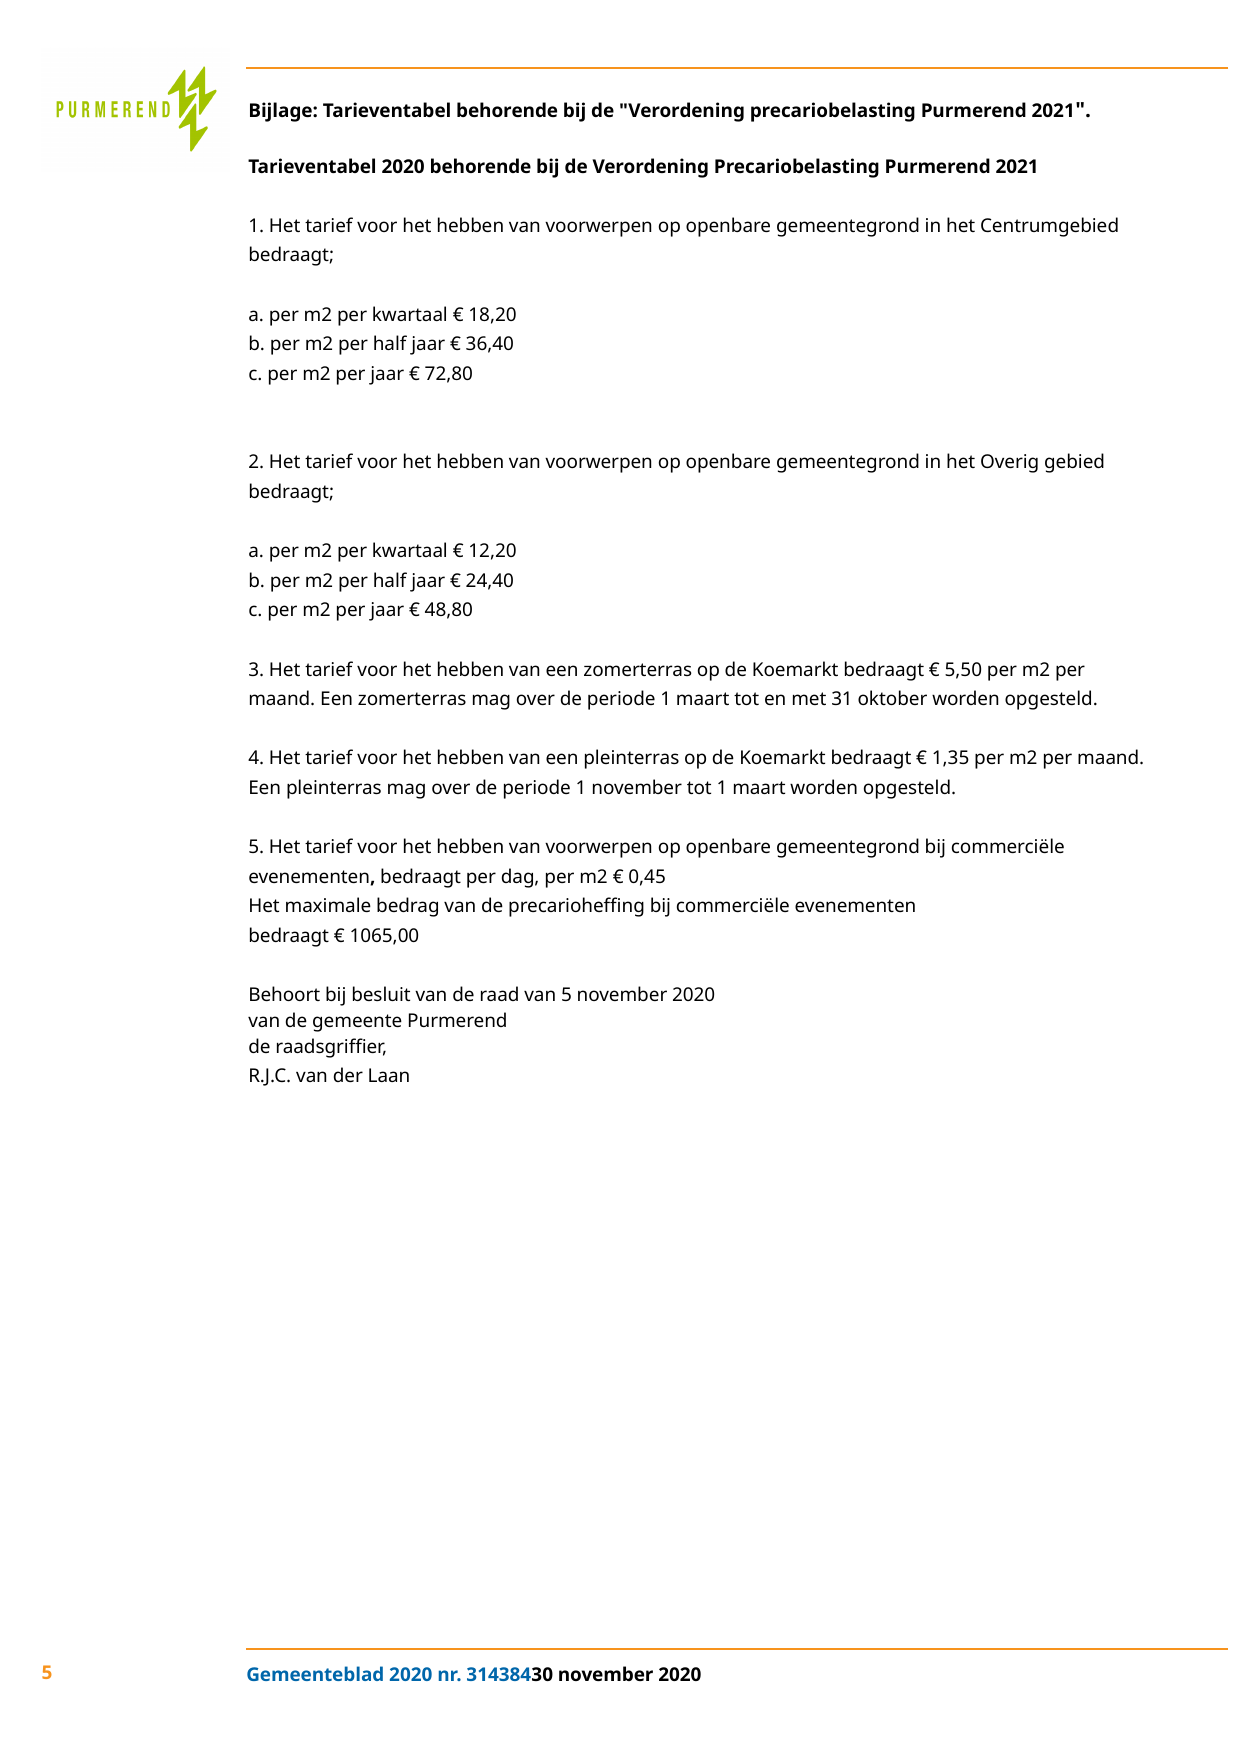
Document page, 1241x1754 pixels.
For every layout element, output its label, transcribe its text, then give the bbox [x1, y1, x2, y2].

text 2. Het tarief voor het hebben van voorwerpen op openbare gemeentegrond in het Overig gebied bedraagt; [248, 449, 1152, 504]
text Bijlage: Tarieventabel behorende bij de "Verordening precariobelasting Purmerend 2021". [248, 95, 1152, 123]
table_cell van de gemeente Purmerend [248, 1007, 1152, 1033]
text b. per m2 per half jaar € 36,40 [248, 330, 1152, 356]
picture [41, 47, 231, 172]
text a. per m2 per kwartaal € 18,20 [248, 301, 1152, 327]
text 4. Het tarief voor het hebben van een pleinterras op de Koemarkt bedraagt € 1,35 per m2 per maand. Een pleinterras mag over de periode 1 november tot 1 maart worden opgesteld. [248, 744, 1152, 800]
text 3. Het tarief voor het hebben van een zomerterras op de Koemarkt bedraagt € 5,50 per m2 per maand. Een zomerterras mag over de periode 1 maart tot en met 31 oktober worden opgesteld. [248, 656, 1152, 711]
table_header Behoort bij besluit van de raad van 5 november 2020 [248, 981, 1152, 1007]
text c. per m2 per jaar € 48,80 [248, 597, 1152, 622]
text c. per m2 per jaar € 72,80 [248, 360, 1152, 386]
text 5. Het tarief voor het hebben van voorwerpen op openbare gemeentegrond bij commerciële evenementen, bedraagt per dag, per m2 € 0,45 [248, 833, 1152, 889]
text bedraagt € 1065,00 [248, 922, 1152, 948]
text b. per m2 per half jaar € 24,40 [248, 567, 1152, 593]
text Het maximale bedrag van de precarioheffing bij commerciële evenementen [248, 892, 1152, 918]
table_cell de raadsgriffier, R.J.C. van der Laan [248, 1033, 1152, 1088]
text a. per m2 per kwartaal € 12,20 [248, 537, 1152, 563]
text 1. Het tarief voor het hebben van voorwerpen op openbare gemeentegrond in het Centrumgebied bedraagt; [248, 212, 1152, 267]
text Tarieventabel 2020 behorende bij de Verordening Precariobelasting Purmerend 2021 [248, 153, 1152, 179]
